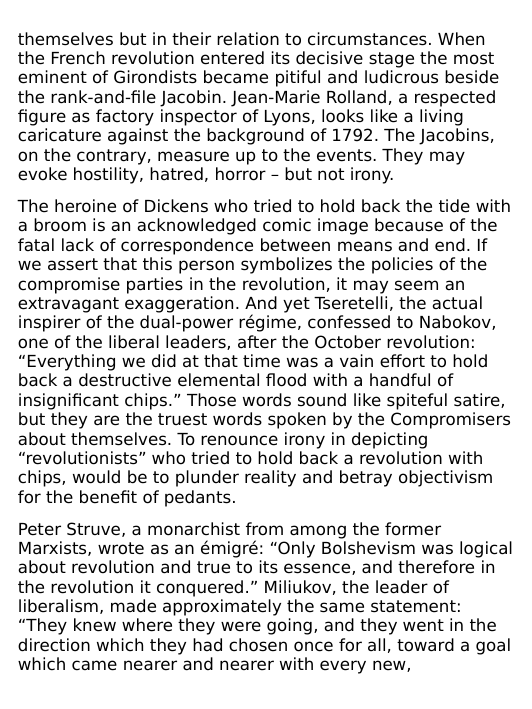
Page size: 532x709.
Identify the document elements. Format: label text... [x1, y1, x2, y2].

text The heroine of Dickens who tried to hold back the tide with a broom is an acknowledged comic image because of the fatal lack of correspondence between means and end. If we assert that this person symbolizes the policies of the compromise parties in the revolution, it may seem an extravagant exaggeration. And yet Tseretelli, the actual inspirer of the dual-power régime, confessed to Nabokov, one of the liberal leaders, after the October revolution: “Everything we did at that time was a vain effort to hold back a destructive elemental flood with a handful of insignificant chips.” Those words sound like spiteful satire, but they are the truest words spoken by the Compromisers about themselves. To renounce irony in depicting “revolutionists” who tried to hold back a revolution with chips, would be to plunder reality and betray objectivism for the benefit of pedants. [18, 197, 514, 507]
text themselves but in their relation to circumstances. When the French revolution entered its decisive stage the most eminent of Girondists became pitiful and ludicrous beside the rank-and-file Jacobin. Jean-Marie Rolland, a respected figure as factory inspector of Lyons, looks like a living caricature against the background of 1792. The Jacobins, on the contrary, measure up to the events. They may evoke hostility, hatred, horror – but not irony. [18, 29, 514, 184]
text Peter Struve, a monarchist from among the former Marxists, wrote as an émigré: “Only Bolshevism was logical about revolution and true to its essence, and therefore in the revolution it conquered.” Miliukov, the leader of liberalism, made approximately the same statement: “They knew where they were going, and they went in the direction which they had chosen once for all, toward a goal which came nearer and nearer with every new, [18, 519, 514, 674]
